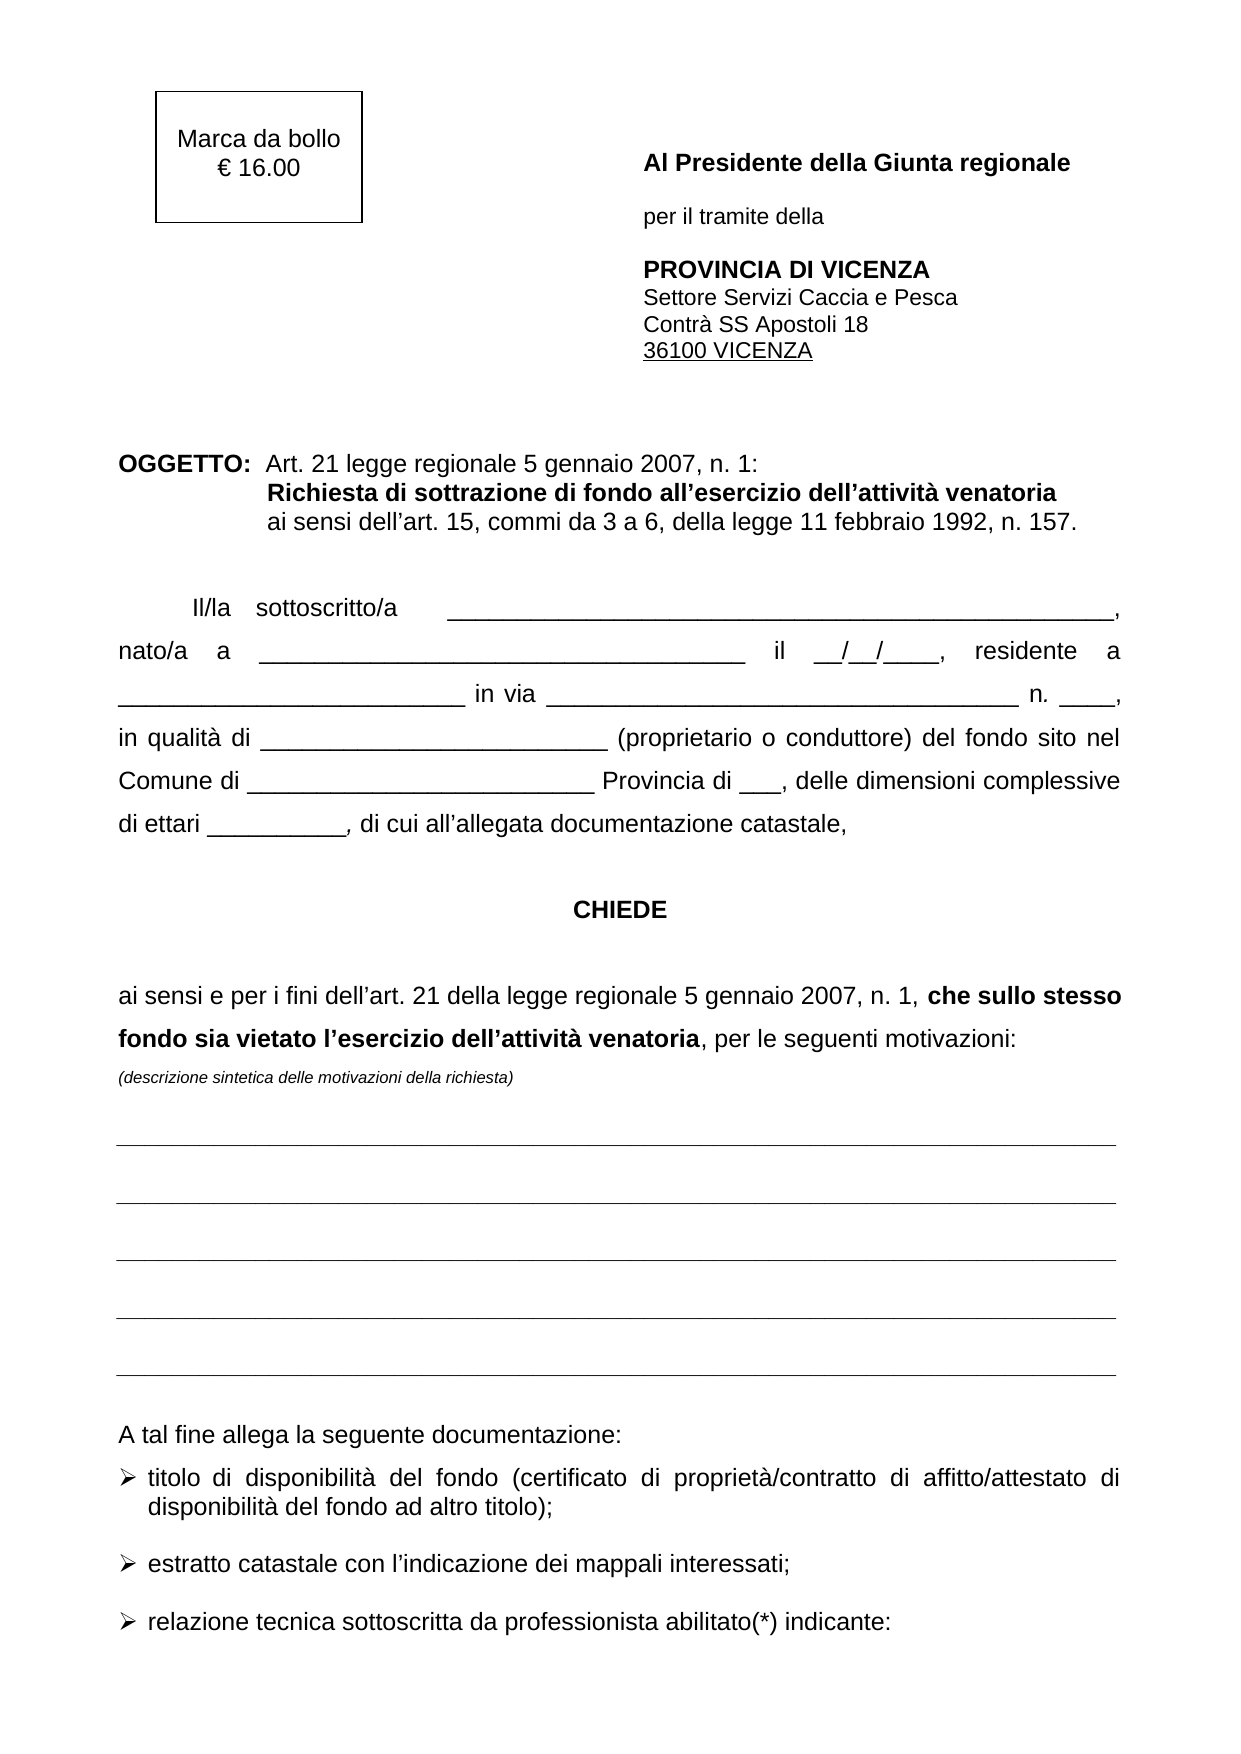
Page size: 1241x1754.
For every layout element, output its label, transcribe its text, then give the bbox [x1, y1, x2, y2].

text [157, 92, 361, 222]
subtitle (descrizione sintetica delle motivazioni della richiesta) [118, 1068, 1122, 1087]
text € 16.00 [171, 152, 346, 181]
text CHIEDE [118, 895, 1122, 924]
text ________________________________________________________________________ [118, 1120, 1122, 1149]
text A tal fine allega la seguente documentazione: [118, 1419, 1122, 1448]
text ________________________________________________________________________________________________________________________________________________________________________________________________________________________________________________________________________________________________ [118, 1178, 1122, 1379]
text ai sensi e per i fini dell’art. 21 della legge regionale 5 gennaio 2007, n. 1, che sullo stesso fondo sia vietato l’esercizio dell’attività venatoria, per le seguenti motivazioni: [118, 981, 1122, 1053]
text Il/la sottoscritto/a ________________________________________________, nato/a a ___________________________________ il __/__/____, residente a _________________________ in via __________________________________ n. ____, in qualità di _________________________ (proprietario o conduttore) del fondo sito nel Comune di _________________________ Provincia di ___, delle dimensioni complessive di ettari __________, di cui all’allegata documentazione catastale, [118, 593, 1122, 838]
text Marca da bollo [171, 124, 346, 152]
text 36100 VICENZA [331, 337, 1122, 363]
list estratto catastale con l’indicazione dei mappali interessati; [118, 1549, 1152, 1578]
text per il tramite della [118, 203, 1122, 229]
text Contrà SS Apostoli 18 [118, 311, 1122, 337]
text OGGETTO: Art. 21 legge regionale 5 gennaio 2007, n. 1: [118, 449, 1122, 478]
text ai sensi dell’art. 15, commi da 3 a 6, della legge 11 febbraio 1992, n. 157. [260, 507, 1122, 536]
text Settore Servizi Caccia e Pesca [118, 284, 1122, 311]
list titolo di disponibilità del fondo (certificato di proprietà/contratto di affitto/attestato di disponibilità del fondo ad altro titolo); [118, 1463, 1122, 1520]
text Richiesta di sottrazione di fondo all’esercizio dell’attività venatoria [260, 478, 1122, 507]
text PROVINCIA DI VICENZA [643, 255, 1122, 284]
list relazione tecnica sottoscritta da professionista abilitato(*) indicante: [118, 1607, 1152, 1636]
text Al Presidente della Giunta regionale [643, 148, 1122, 176]
